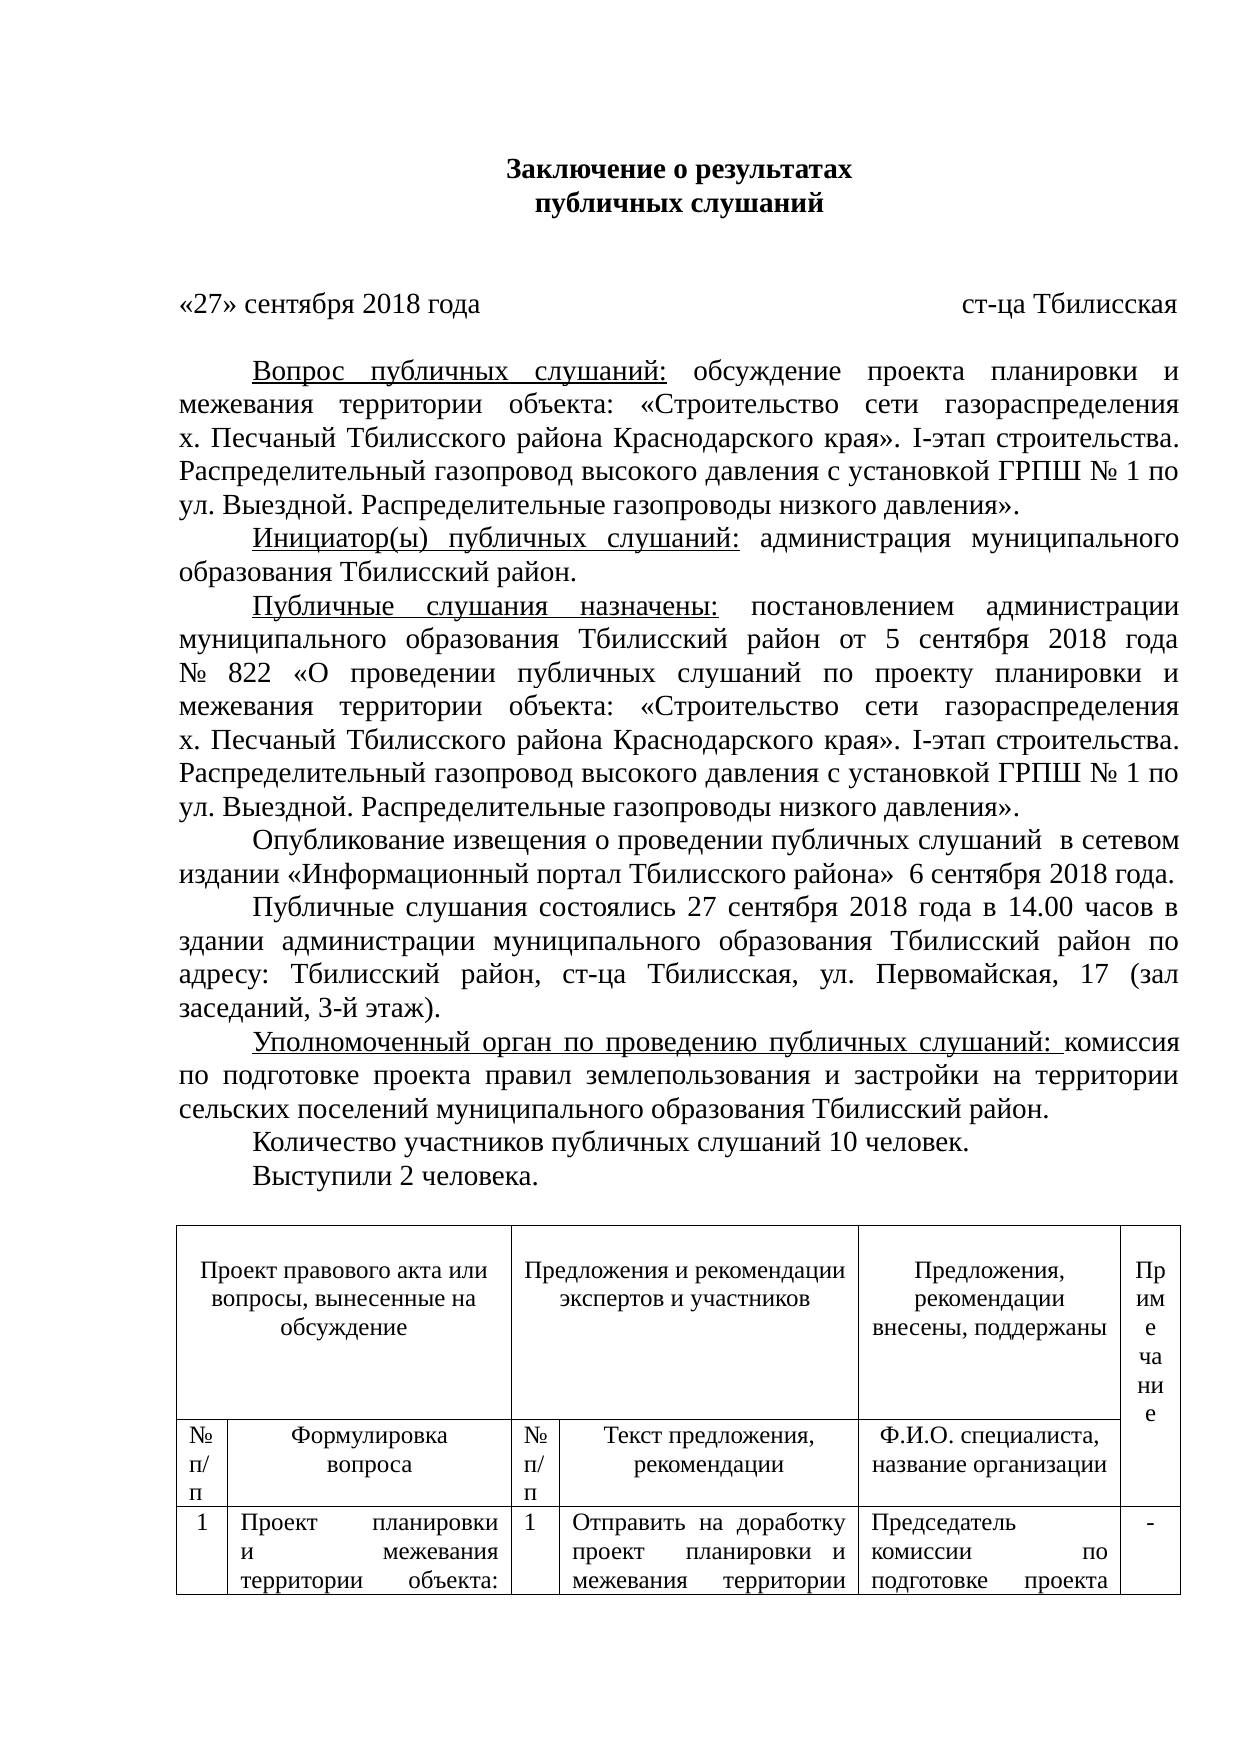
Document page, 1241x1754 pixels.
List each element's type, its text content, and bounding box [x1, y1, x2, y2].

table_header Предложения и рекомендации экспертов и участников [512, 1226, 858, 1419]
text Публичные слушания состоялись 27 сентября 2018 года в 14.00 часов в здании администрации муниципального образования Тбилисский район по адресу: Тбилисский район, ст-ца Тбилисская, ул. Первомайская, 17 (зал заседаний, 3-й этаж). [178, 889, 1180, 1024]
table_header Проект правового акта или вопросы, вынесенные на обсуждение [177, 1226, 511, 1419]
text Уполномоченный орган по проведению публичных слушаний: комиссия по подготовке проекта правил землепользования и застройки на территории сельских поселений муниципального образования Тбилисский район. [178, 1024, 1180, 1124]
text Заключение о результатах [177, 152, 1181, 185]
text Количество участников публичных слушаний 10 человек. [178, 1124, 1180, 1158]
table_cell Ф.И.О. специалиста, название организации [859, 1420, 1120, 1506]
table_cell Проект планировки и межевания территории объекта: [228, 1507, 511, 1593]
table_cell - [1121, 1507, 1180, 1593]
text публичных слушаний [177, 185, 1181, 219]
text Инициатор(ы) публичных слушаний: администрация муниципального образования Тбилисский район. [178, 521, 1180, 588]
text Публичные слушания назначены: постановлением администрации муниципального образования Тбилисский район от 5 сентября 2018 года № 822 «О проведении публичных слушаний по проекту планировки и межевания территории объекта: «Строительство сети газораспределения х. Песчаный Тбилисского района Краснодарского края». I-этап строительства. Распределительный газопровод высокого давления с установкой ГРПШ № 1 по ул. Выездной. Распределительные газопроводы низкого давления». [178, 588, 1180, 822]
text Выступили 2 человека. [178, 1158, 1180, 1191]
table_cell № п/п [512, 1420, 559, 1506]
table_cell Отправить на доработку проект планировки и межевания территории [560, 1507, 858, 1593]
table_cell Председатель комиссии по подготовке проекта [859, 1507, 1120, 1593]
table_cell № п/п [177, 1420, 227, 1506]
table_header Приме чание [1121, 1226, 1180, 1506]
text «27» сентября 2018 года ст-ца Тбилисская [178, 286, 1180, 319]
table_header Предложения, рекомендации внесены, поддержаны [859, 1226, 1120, 1419]
text Опубликование извещения о проведении публичных слушаний в сетевом издании «Информационный портал Тбилисского района» 6 сентября 2018 года. [178, 822, 1180, 889]
table_cell 1 [512, 1507, 559, 1593]
table_cell 1 [177, 1507, 227, 1593]
table_cell Формулировка вопроса [228, 1420, 511, 1506]
table_cell Текст предложения, рекомендации [560, 1420, 858, 1506]
text Вопрос публичных слушаний: обсуждение проекта планировки и межевания территории объекта: «Строительство сети газораспределения х. Песчаный Тбилисского района Краснодарского края». I-этап строительства. Распределительный газопровод высокого давления с установкой ГРПШ № 1 по ул. Выездной. Распределительные газопроводы низкого давления». [178, 353, 1180, 521]
